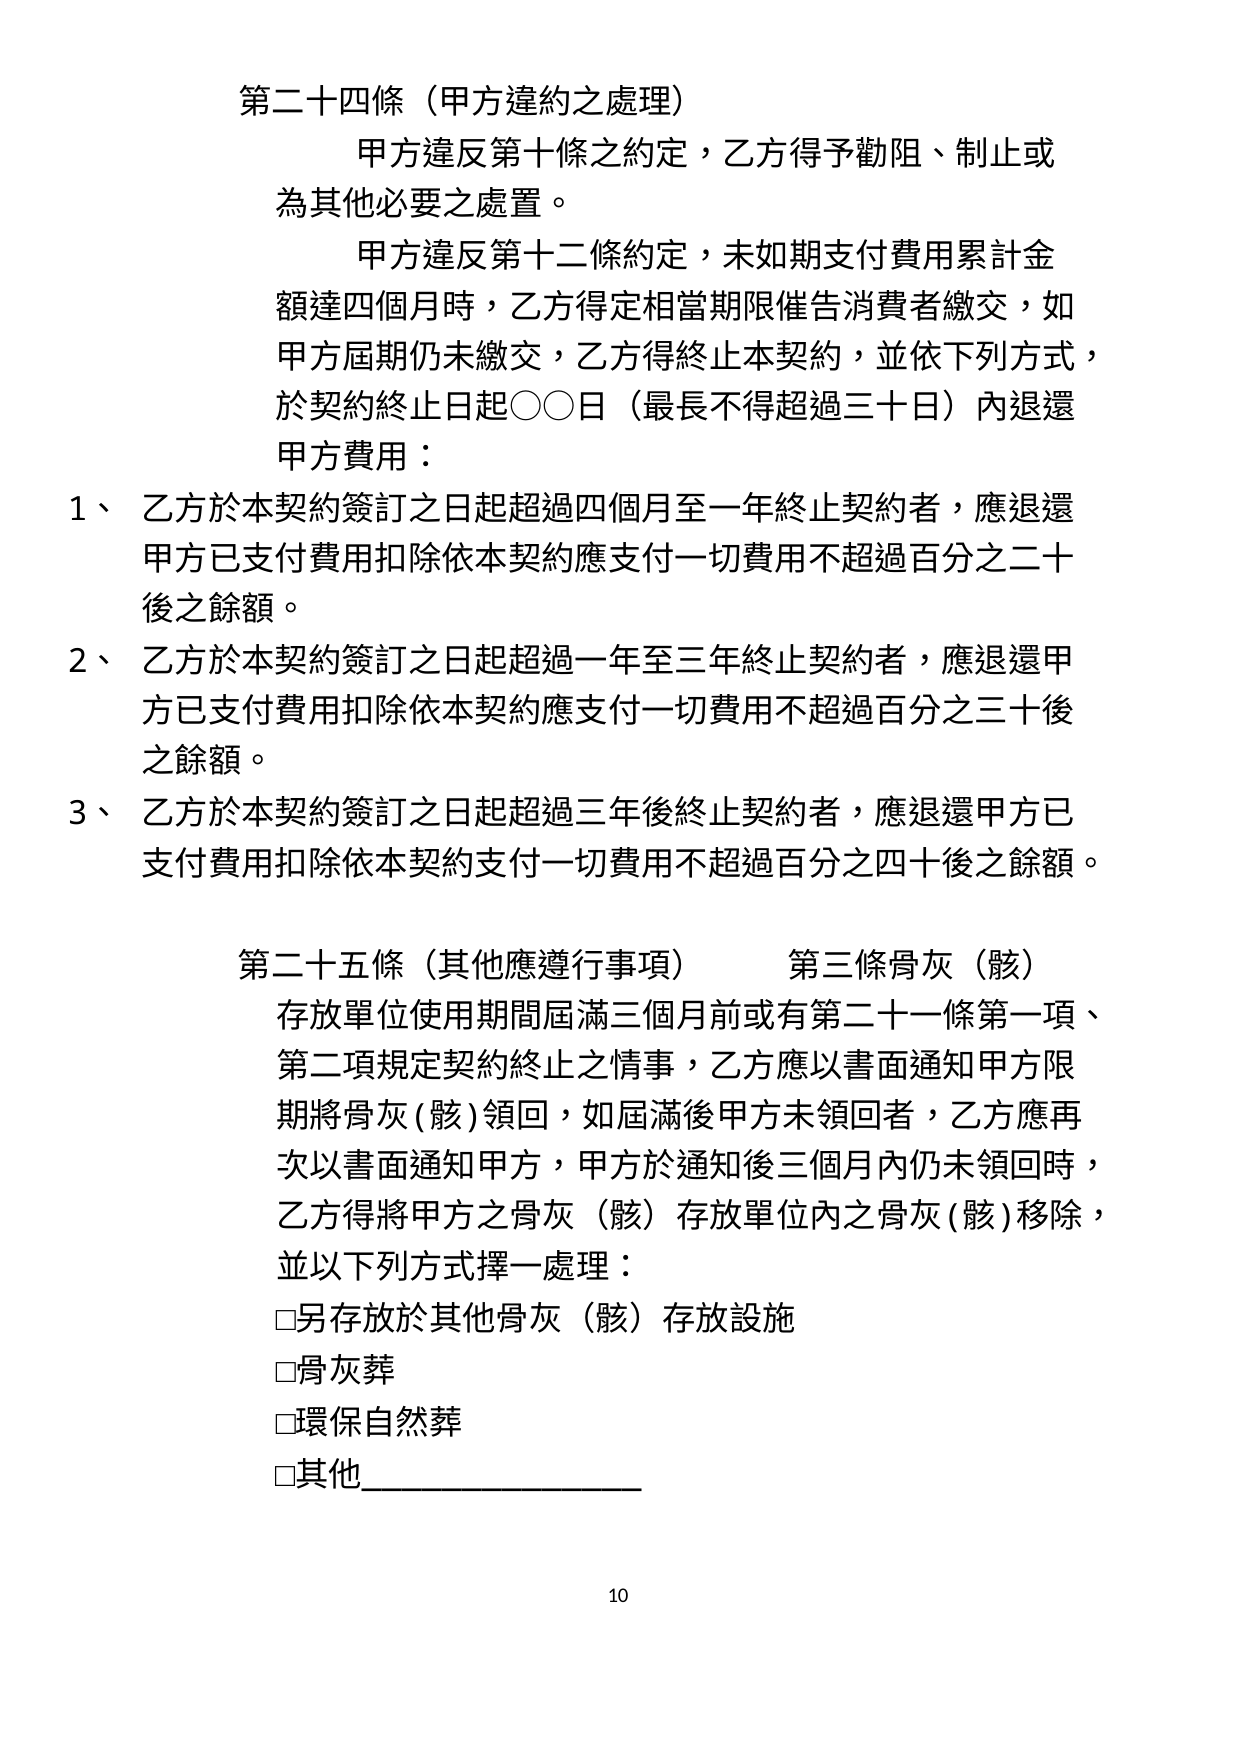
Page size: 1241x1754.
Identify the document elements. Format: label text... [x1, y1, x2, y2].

text 甲方違反第十條之約定，乙方得予勸阻、制止或為其他必要之處置。 [276, 127, 1086, 225]
text □骨灰葬 [276, 1343, 1086, 1392]
text 第二十四條（甲方違約之處理） [238, 75, 1086, 123]
list 乙方於本契約簽訂之日起超過三年後終止契約者，應退還甲方已支付費用扣除依本契約支付一切費用不超過百分之四十後之餘額。 [67, 786, 1086, 935]
text □環保自然葬 [276, 1396, 1086, 1444]
text □其他______________ [275, 1448, 1086, 1496]
text 第二十五條（其他應遵行事項） 第三條骨灰（骸）存放單位使用期間屆滿三個月前或有第二十一條第一項、第二項規定契約終止之情事，乙方應以書面通知甲方限期將骨灰(骸)領回，如屆滿後甲方未領回者，乙方應再次以書面通知甲方，甲方於通知後三個月內仍未領回時，乙方得將甲方之骨灰（骸）存放單位內之骨灰(骸)移除，並以下列方式擇一處理： [237, 938, 1086, 1288]
text □另存放於其他骨灰（骸）存放設施 [276, 1291, 1086, 1340]
list 乙方於本契約簽訂之日起超過四個月至一年終止契約者，應退還甲方已支付費用扣除依本契約應支付一切費用不超過百分之二十後之餘額。 [67, 482, 1086, 630]
list 乙方於本契約簽訂之日起超過一年至三年終止契約者，應退還甲方已支付費用扣除依本契約應支付一切費用不超過百分之三十後之餘額。 [67, 634, 1086, 782]
text 甲方違反第十二條約定，未如期支付費用累計金額達四個月時，乙方得定相當期限催告消費者繳交，如甲方屆期仍未繳交，乙方得終止本契約，並依下列方式，於契約終止日起○○日（最長不得超過三十日）內退還甲方費用： [276, 229, 1086, 478]
